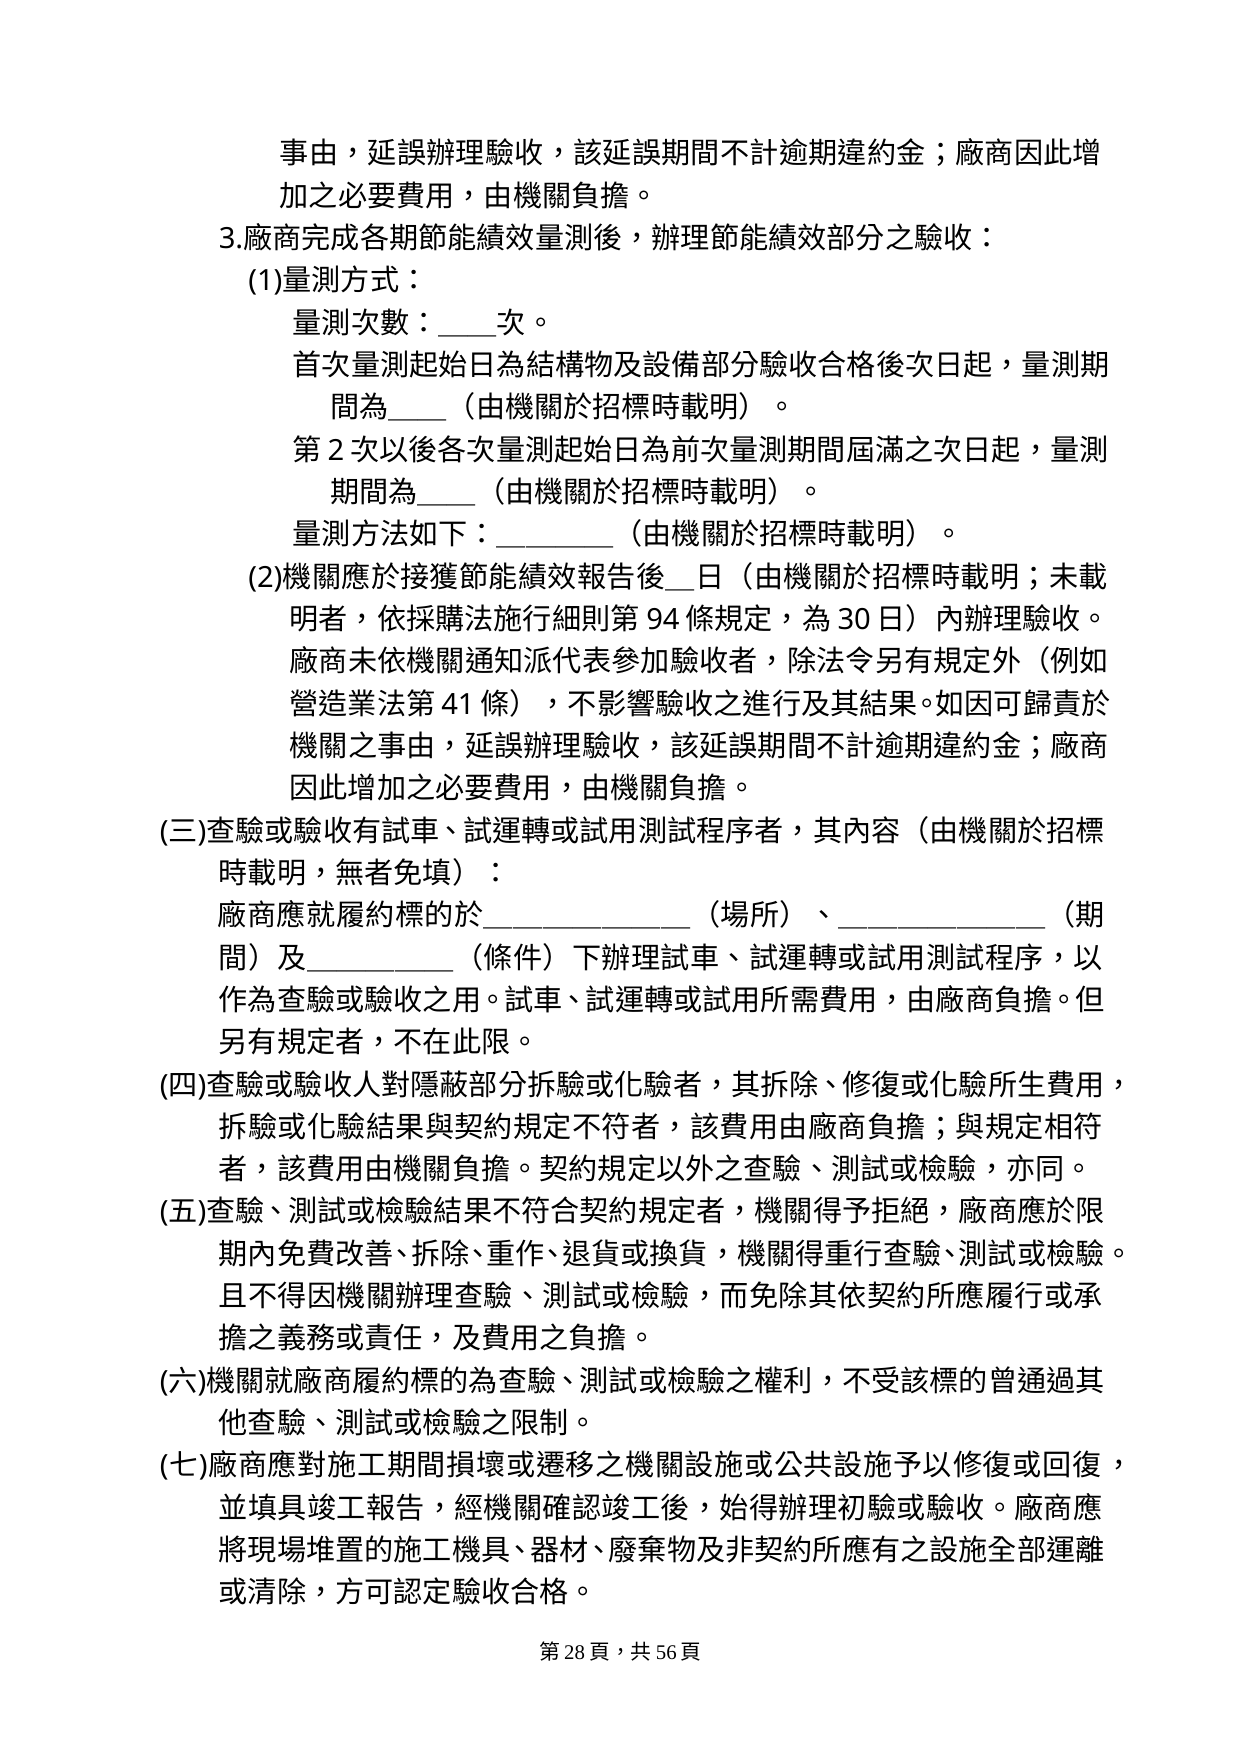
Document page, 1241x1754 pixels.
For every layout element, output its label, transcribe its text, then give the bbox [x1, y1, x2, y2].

text (2)機關應於接獲節能績效報告後＿日（由機關於招標時載明；未載明者，依採購法施行細則第94條規定，為30日）內辦理驗收。廠商未依機關通知派代表參加驗收者，除法令另有規定外（例如營造業法第41條），不影響驗收之進行及其結果。如因可歸責於機關之事由，延誤辦理驗收，該延誤期間不計逾期違約金；廠商因此增加之必要費用，由機關負擔。 [248, 553, 1110, 807]
text (七)廠商應對施工期間損壞或遷移之機關設施或公共設施予以修復或回復，並填具竣工報告，經機關確認竣工後，始得辦理初驗或驗收。廠商應將現場堆置的施工機具、器材、廢棄物及非契約所應有之設施全部運離或清除，方可認定驗收合格。 [159, 1442, 1104, 1611]
text (六)機關就廠商履約標的為查驗、測試或檢驗之權利，不受該標的曾通過其他查驗、測試或檢驗之限制。 [159, 1357, 1104, 1442]
text 3.廠商完成各期節能績效量測後，辦理節能績效部分之驗收： [218, 214, 1110, 257]
text 廠商應就履約標的於＿＿＿＿＿＿＿（場所）、＿＿＿＿＿＿＿（期間）及＿＿＿＿＿（條件）下辦理試車、試運轉或試用測試程序，以作為查驗或驗收之用。試車、試運轉或試用所需費用，由廠商負擔。但另有規定者，不在此限。 [217, 892, 1104, 1061]
text 量測次數：＿＿次。 [292, 299, 1110, 342]
text 首次量測起始日為結構物及設備部分驗收合格後次日起，量測期間為＿＿（由機關於招標時載明）。 [292, 342, 1110, 426]
text (三)查驗或驗收有試車、試運轉或試用測試程序者，其內容（由機關於招標時載明，無者免填）： [159, 807, 1104, 892]
text (四)查驗或驗收人對隱蔽部分拆驗或化驗者，其拆除、修復或化驗所生費用，拆驗或化驗結果與契約規定不符者，該費用由廠商負擔；與規定相符者，該費用由機關負擔。契約規定以外之查驗、測試或檢驗，亦同。 [159, 1061, 1104, 1188]
text 第2次以後各次量測起始日為前次量測期間屆滿之次日起，量測期間為＿＿（由機關於招標時載明）。 [292, 426, 1110, 511]
text (五)查驗、測試或檢驗結果不符合契約規定者，機關得予拒絕，廠商應於限期內免費改善、拆除、重作、退貨或換貨，機關得重行查驗、測試或檢驗。且不得因機關辦理查驗、測試或檢驗，而免除其依契約所應履行或承擔之義務或責任，及費用之負擔。 [159, 1188, 1104, 1357]
text 量測方法如下：＿＿＿＿（由機關於招標時載明）。 [292, 511, 1110, 553]
text 事由，延誤辦理驗收，該延誤期間不計逾期違約金；廠商因此增加之必要費用，由機關負擔。 [255, 130, 1104, 214]
text (1)量測方式： [248, 257, 1110, 299]
